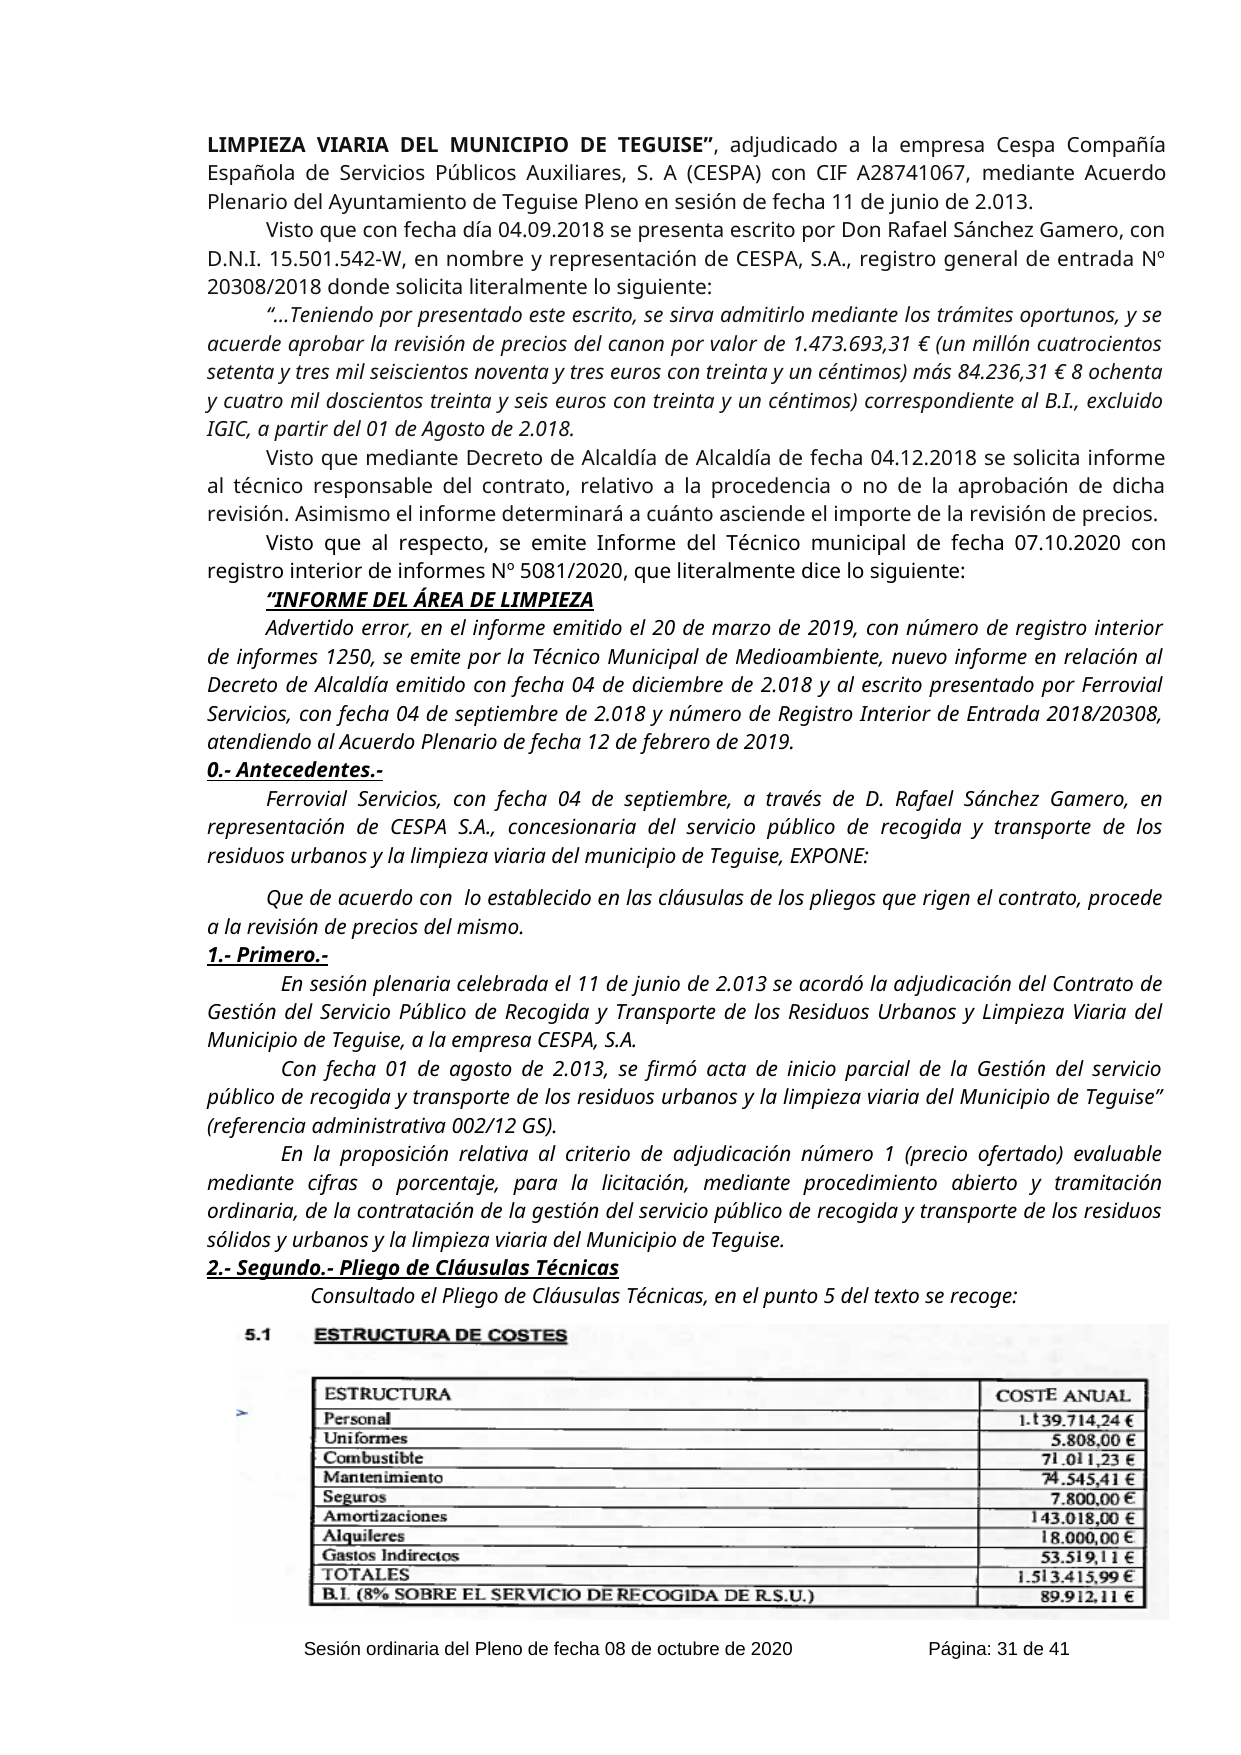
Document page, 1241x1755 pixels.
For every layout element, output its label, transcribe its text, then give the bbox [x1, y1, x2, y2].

text Advertido error, en el informe emitido el 20 de marzo de 2019, con número de registro interior de informes 1250, se emite por la Técnico Municipal de Medioambiente, nuevo informe en relación al Decreto de Alcaldía emitido con fecha 04 de diciembre de 2.018 y al escrito presentado por Ferrovial Servicios, con fecha 04 de septiembre de 2.018 y número de Registro Interior de Entrada 2018/20308, atendiendo al Acuerdo Plenario de fecha 12 de febrero de 2019. [207, 613, 1167, 756]
text En sesión plenaria celebrada el 11 de junio de 2.013 se acordó la adjudicación del Contrato de Gestión del Servicio Público de Recogida y Transporte de los Residuos Urbanos y Limpieza Viaria del Municipio de Teguise, a la empresa CESPA, S.A. [207, 969, 1167, 1054]
text Consultado el Pliego de Cláusulas Técnicas, en el punto 5 del texto se recoge: [236, 1282, 1167, 1310]
text En la proposición relativa al criterio de adjudicación número 1 (precio ofertado) evaluable mediante cifras o porcentaje, para la licitación, mediante procedimiento abierto y tramitación ordinaria, de la contratación de la gestión del servicio público de recogida y transporte de los residuos sólidos y urbanos y la limpieza viaria del Municipio de Teguise. [207, 1139, 1167, 1253]
text Ferrovial Servicios, con fecha 04 de septiembre, a través de D. Rafael Sánchez Gamero, en representación de CESPA S.A., concesionaria del servicio público de recogida y transporte de los residuos urbanos y la limpieza viaria del municipio de Teguise, EXPONE: [207, 784, 1167, 869]
text “…Teniendo por presentado este escrito, se sirva admitirlo mediante los trámites oportunos, y se acuerde aprobar la revisión de precios del canon por valor de 1.473.693,31 € (un millón cuatrocientos setenta y tres mil seiscientos noventa y tres euros con treinta y un céntimos) más 84.236,31 € 8 ochenta y cuatro mil doscientos treinta y seis euros con treinta y un céntimos) correspondiente al B.I., excluido IGIC, a partir del 01 de Agosto de 2.018. [207, 301, 1167, 443]
text LIMPIEZA VIARIA DEL MUNICIPIO DE TEGUISE”, adjudicado a la empresa Cespa Compañía Española de Servicios Públicos Auxiliares, S. A (CESPA) con CIF A28741067, mediante Acuerdo Plenario del Ayuntamiento de Teguise Pleno en sesión de fecha 11 de junio de 2.013. [207, 130, 1167, 215]
text 1.- Primero.- [207, 940, 1167, 969]
text Visto que con fecha día 04.09.2018 se presenta escrito por Don Rafael Sánchez Gamero, con D.N.I. 15.501.542-W, en nombre y representación de CESPA, S.A., registro general de entrada Nº 20308/2018 donde solicita literalmente lo siguiente: [207, 215, 1167, 301]
text Con fecha 01 de agosto de 2.013, se firmó acta de inicio parcial de la Gestión del servicio público de recogida y transporte de los residuos urbanos y la limpieza viaria del Municipio de Teguise” (referencia administrativa 002/12 GS). [207, 1054, 1167, 1139]
text “INFORME DEL ÁREA DE LIMPIEZA [207, 585, 1167, 613]
text Visto que al respecto, se emite Informe del Técnico municipal de fecha 07.10.2020 con registro interior de informes Nº 5081/2020, que literalmente dice lo siguiente: [207, 528, 1168, 585]
text Visto que mediante Decreto de Alcaldía de Alcaldía de fecha 04.12.2018 se solicita informe al técnico responsable del contrato, relativo a la procedencia o no de la aprobación de dicha revisión. Asimismo el informe determinará a cuánto asciende el importe de la revisión de precios. [207, 443, 1167, 528]
text Que de acuerdo con lo establecido en las cláusulas de los pliegos que rigen el contrato, procede a la revisión de precios del mismo. [207, 883, 1167, 940]
text 2.- Segundo.- Pliego de Cláusulas Técnicas [207, 1253, 1167, 1282]
text 0.- Antecedentes.- [207, 756, 1167, 784]
